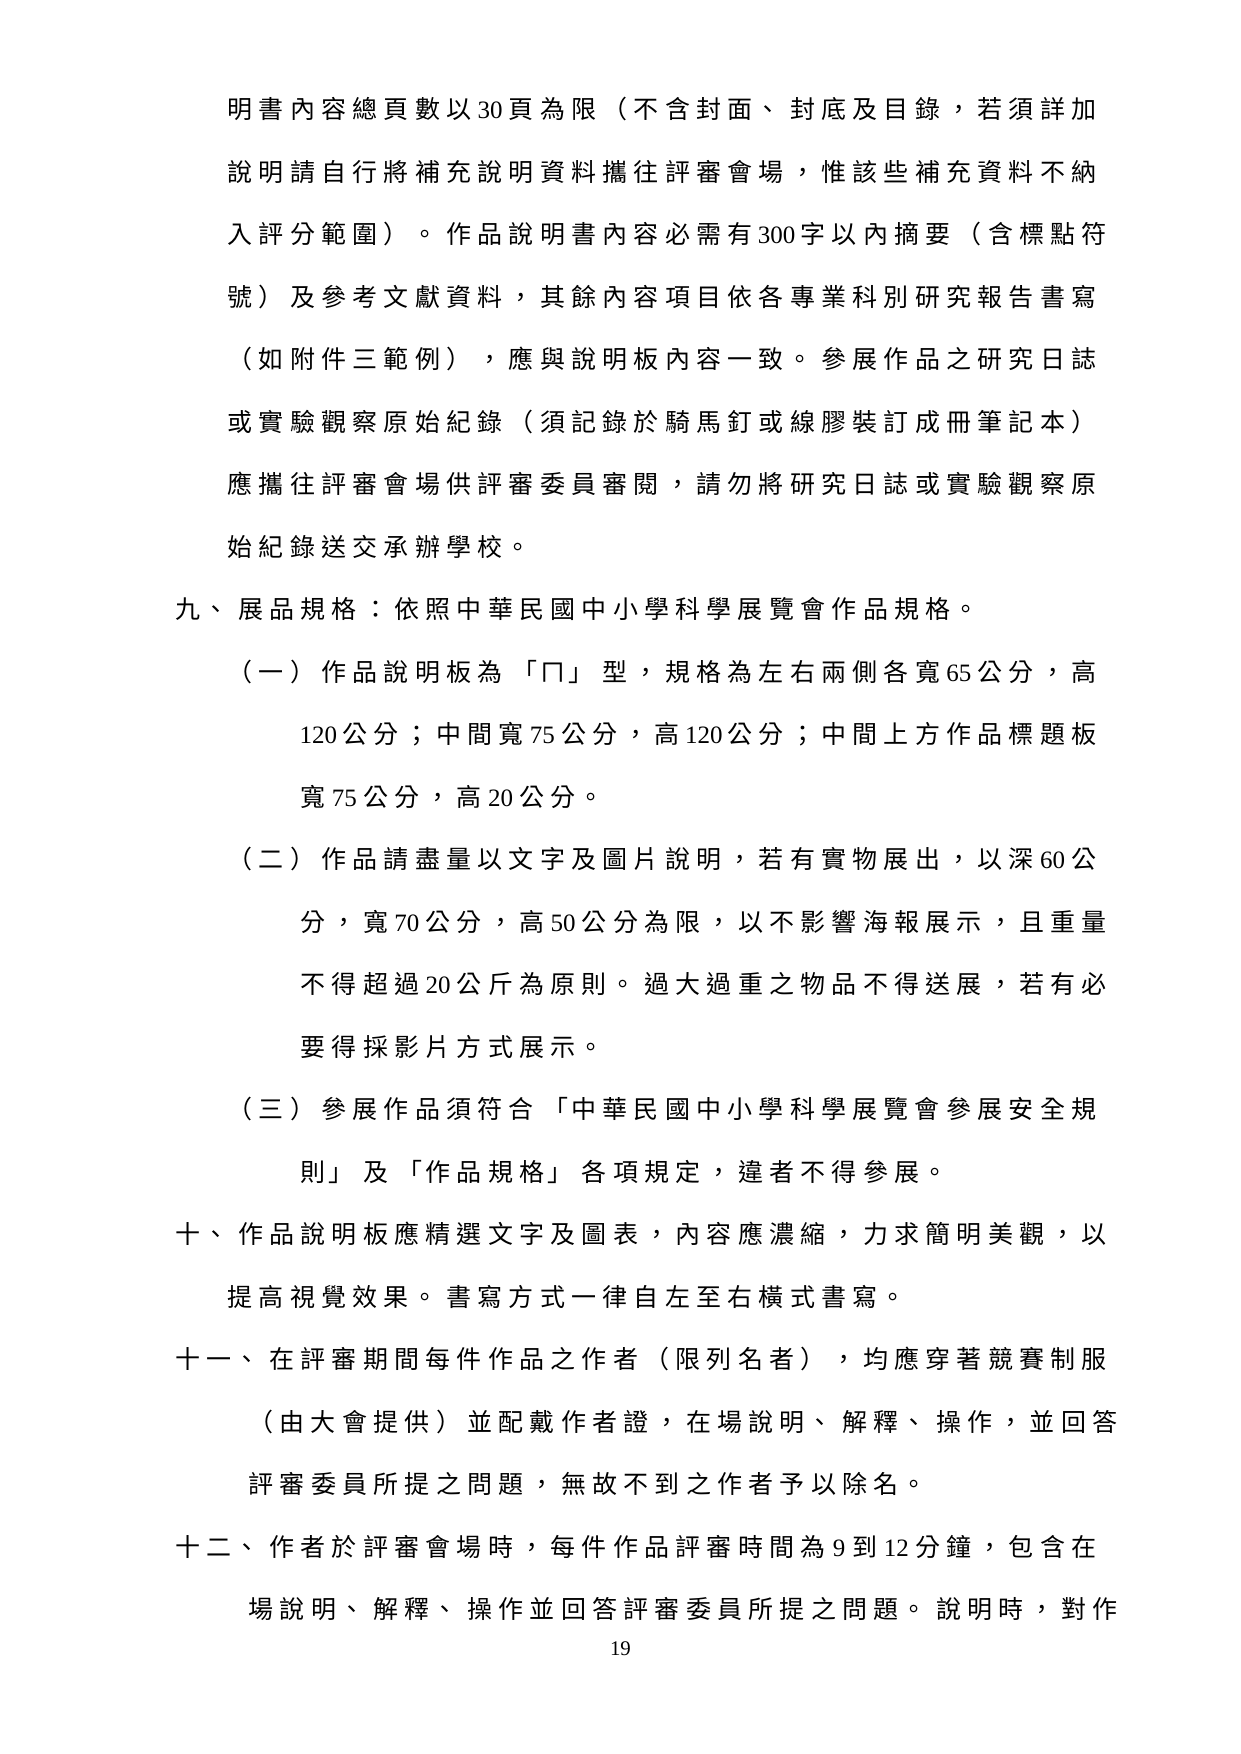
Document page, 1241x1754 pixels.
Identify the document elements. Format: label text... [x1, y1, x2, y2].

text 九、展品規格：依照中華民國中小學科學展覽會作品規格。 [170, 566, 1120, 629]
text （一）作品說明板為「ㄇ」型，規格為左右兩側各寬65公分，高120公分；中間寬75公分，高120公分；中間上方作品標題板寬75公分，高20公分。 [220, 629, 1120, 816]
text 十、作品說明板應精選文字及圖表，內容應濃縮，力求簡明美觀，以提高視覺效果。書寫方式一律自左至右橫式書寫。 [170, 1191, 1120, 1316]
text （二）作品請盡量以文字及圖片說明，若有實物展出，以深60公分，寬70公分，高50公分為限，以不影響海報展示，且重量不得超過20公斤為原則。過大過重之物品不得送展，若有必要得採影片方式展示。 [220, 816, 1120, 1066]
text （三）參展作品須符合「中華民國中小學科學展覽會參展安全規則」及「作品規格」各項規定，違者不得參展。 [220, 1066, 1120, 1191]
text 十一、在評審期間每件作品之作者（限列名者），均應穿著競賽制服（由大會提供）並配戴作者證，在場說明、解釋、操作，並回答評審委員所提之問題，無故不到之作者予以除名。 [170, 1316, 1120, 1504]
text 十二、作者於評審會場時，每件作品評審時間為9到12分鐘，包含在場說明、解釋、操作並回答評審委員所提之問題。說明時，對作 [170, 1504, 1120, 1629]
text 明書內容總頁數以30頁為限（不含封面、封底及目錄，若須詳加說明請自行將補充說明資料攜往評審會場，惟該些補充資料不納入評分範圍）。作品說明書內容必需有300字以內摘要（含標點符號）及參考文獻資料，其餘內容項目依各專業科別研究報告書寫（如附件三範例），應與說明板內容一致。參展作品之研究日誌或實驗觀察原始紀錄（須記錄於騎馬釘或線膠裝訂成冊筆記本）應攜往評審會場供評審委員審閱，請勿將研究日誌或實驗觀察原始紀錄送交承辦學校。 [170, 66, 1120, 566]
